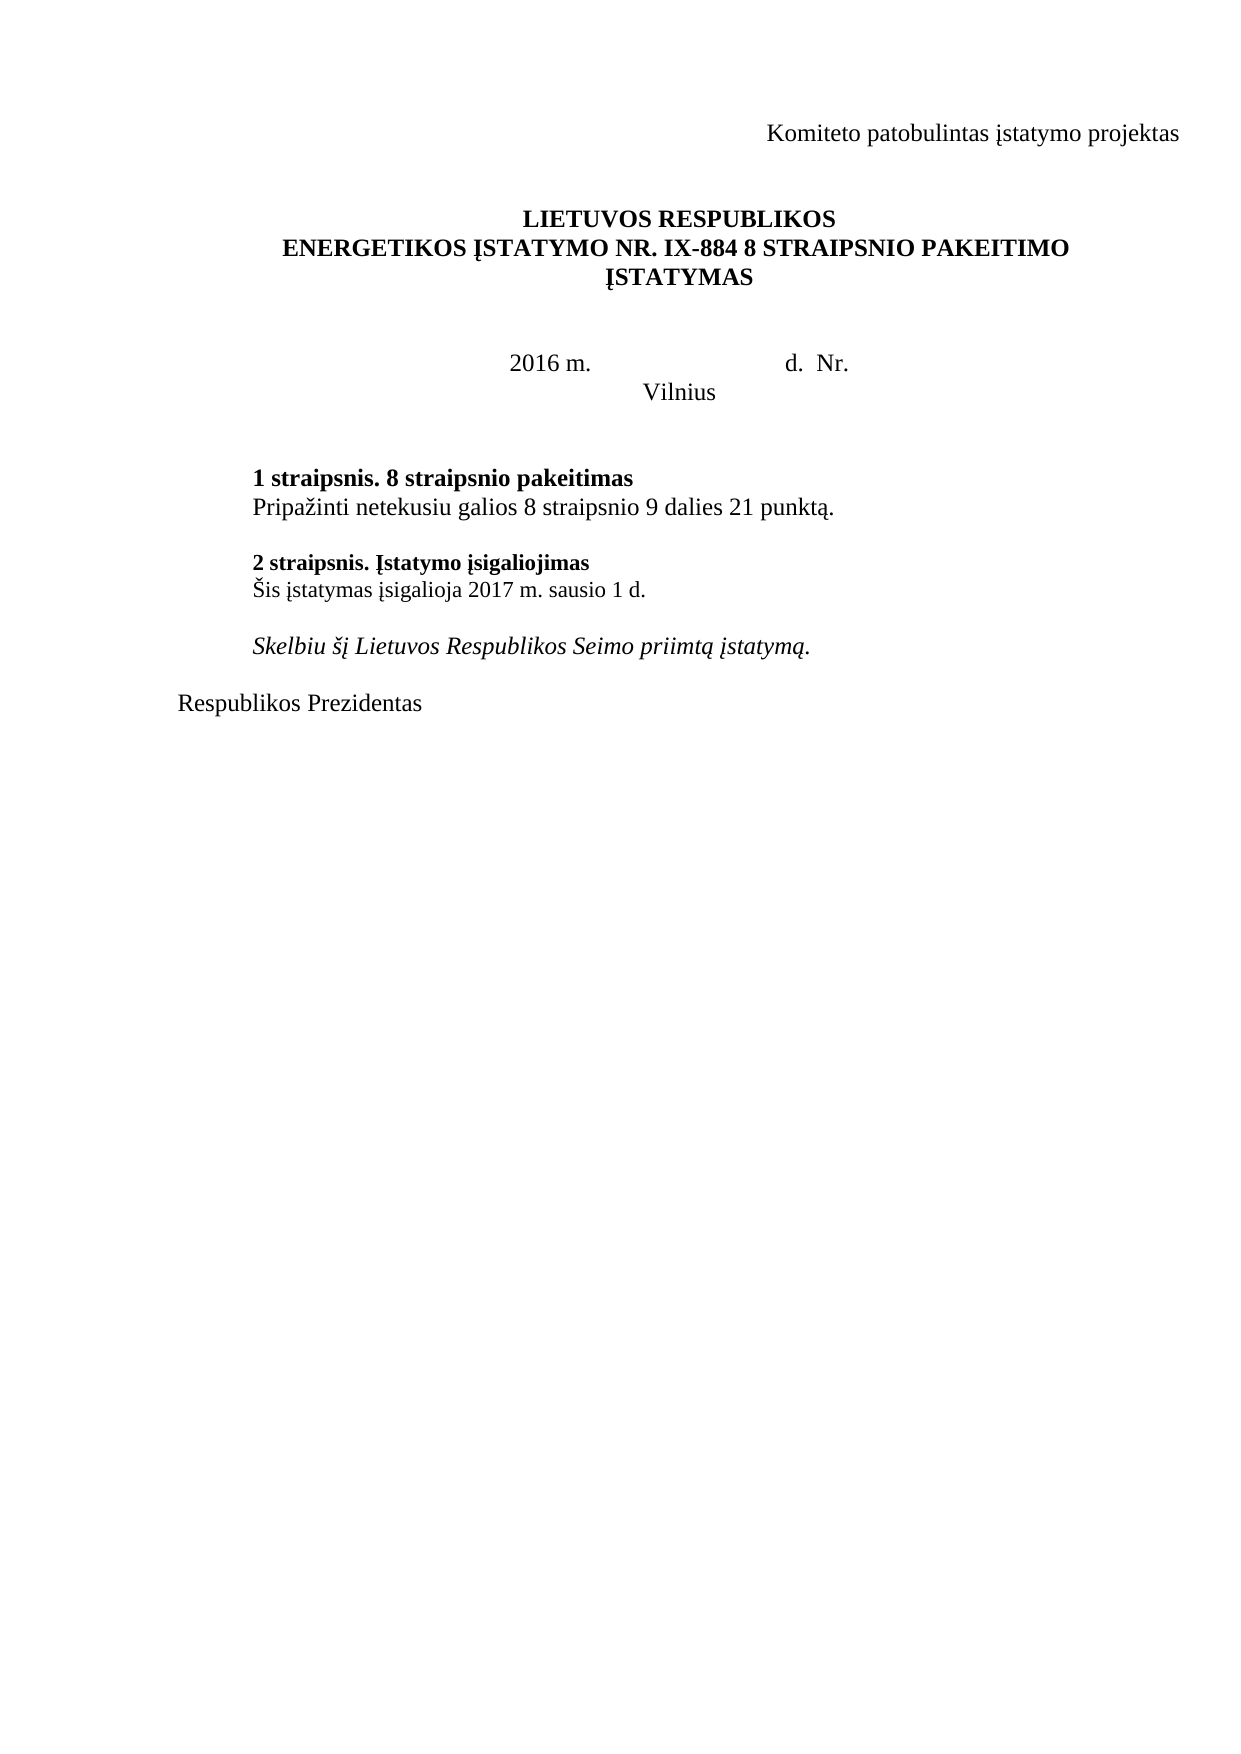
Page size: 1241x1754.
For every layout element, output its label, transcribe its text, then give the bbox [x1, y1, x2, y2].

text Šis įstatymas įsigalioja 2017 m. sausio 1 d. [177, 576, 1181, 602]
text 2016 m. d. Nr. [83, 348, 1181, 377]
text ENERGETIKOS ĮSTATYMO NR. IX-884 8 STRAIPSNIO PAKEITIMO [177, 233, 1181, 262]
text Komiteto patobulintas įstatymo projektas [177, 118, 1181, 147]
text Skelbiu šį Lietuvos Respublikos Seimo priimtą įstatymą. [177, 631, 1181, 659]
text 2 straipsnis. Įstatymo įsigaliojimas [177, 549, 1181, 576]
text Respublikos Prezidentas [83, 688, 1181, 717]
text ĮSTATYMAS [177, 262, 1181, 291]
text Vilnius [83, 377, 1181, 406]
text 1 straipsnis. 8 straipsnio pakeitimas [177, 463, 1181, 492]
text Pripažinti netekusiu galios 8 straipsnio 9 dalies 21 punktą. [177, 492, 1181, 521]
text LIETUVOS RESPUBLIKOS [83, 204, 1181, 233]
